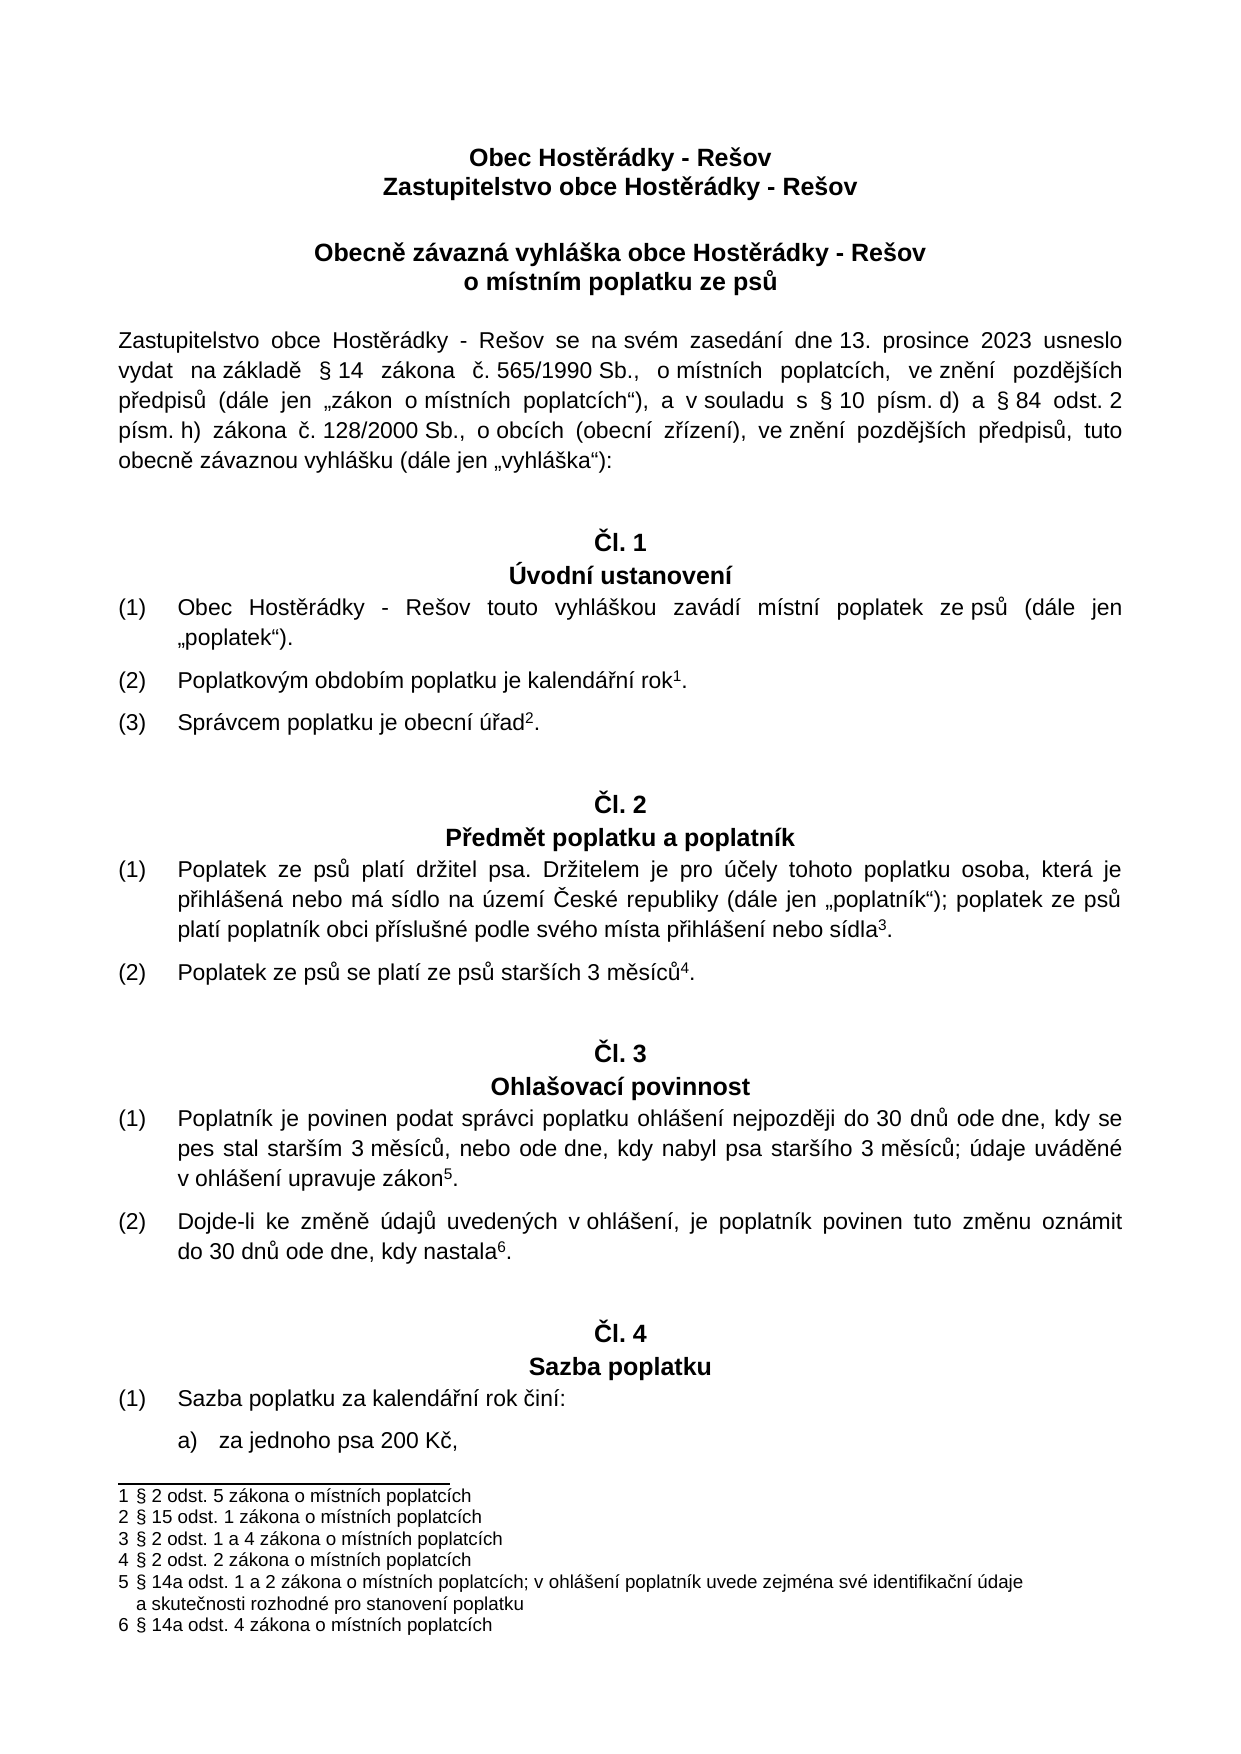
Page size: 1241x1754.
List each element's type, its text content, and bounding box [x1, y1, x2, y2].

list Poplatkovým obdobím poplatku je kalendářní rok. [118, 667, 1122, 693]
list Sazba poplatku za kalendářní rok činí: [118, 1384, 1122, 1411]
subtitle Čl. 4 Sazba poplatku [118, 1318, 1122, 1380]
list Poplatník je povinen podat správci poplatku ohlášení nejpozději do 30 dnů ode dne, kdy se pes stal starším 3 měsíců, nebo ode dne, kdy nabyl psa staršího 3 měsíců; údaje uváděné v ohlášení upravuje zákon. [118, 1105, 1122, 1192]
subtitle Obecně závazná vyhláška obce Hostěrádky - Rešov o místním poplatku ze psů [118, 238, 1122, 295]
list Poplatek ze psů platí držitel psa. Držitelem je pro účely tohoto poplatku osoba, která je přihlášená nebo má sídlo na území České republiky (dále jen „poplatník“); poplatek ze psů platí poplatník obci příslušné podle svého místa přihlášení nebo sídla. [118, 856, 1122, 942]
list za jednoho psa 200 Kč, [177, 1427, 1122, 1454]
list § 14a odst. 4 zákona o místních poplatcích [118, 1614, 1122, 1635]
list Dojde-li ke změně údajů uvedených v ohlášení, je poplatník povinen tuto změnu oznámit do 30 dnů ode dne, kdy nastala. [118, 1208, 1122, 1265]
subtitle Čl. 3 Ohlašovací povinnost [118, 1039, 1122, 1101]
list Obec Hostěrádky - Rešov touto vyhláškou zavádí místní poplatek ze psů (dále jen „poplatek“). [118, 594, 1122, 650]
text Obec Hostěrádky - Rešov Zastupitelstvo obce Hostěrádky - Rešov [118, 143, 1122, 201]
text Zastupitelstvo obce Hostěrádky - Rešov se na svém zasedání dne 13. prosince 2023 usneslo vydat na základě § 14 zákona č. 565/1990 Sb., o místních poplatcích, ve znění pozdějších předpisů (dále jen „zákon o místních poplatcích“), a v souladu s § 10 písm. d) a § 84 odst. 2 písm. h) zákona č. 128/2000 Sb., o obcích (obecní zřízení), ve znění pozdějších předpisů, tuto obecně závaznou vyhlášku (dále jen „vyhláška“): [118, 327, 1122, 474]
list § 2 odst. 1 a 4 zákona o místních poplatcích [118, 1528, 1122, 1549]
list § 14a odst. 1 a 2 zákona o místních poplatcích; v ohlášení poplatník uvede zejména své identifikační údaje a skutečnosti rozhodné pro stanovení poplatku [118, 1571, 1122, 1614]
list § 15 odst. 1 zákona o místních poplatcích [118, 1506, 1122, 1528]
list Poplatek ze psů se platí ze psů starších 3 měsíců. [118, 959, 1122, 985]
list Správcem poplatku je obecní úřad. [118, 709, 1122, 736]
subtitle Čl. 1 Úvodní ustanovení [118, 528, 1122, 589]
subtitle Čl. 2 Předmět poplatku a poplatník [118, 789, 1122, 851]
list § 2 odst. 5 zákona o místních poplatcích [118, 1484, 1122, 1506]
list § 2 odst. 2 zákona o místních poplatcích [118, 1549, 1122, 1571]
